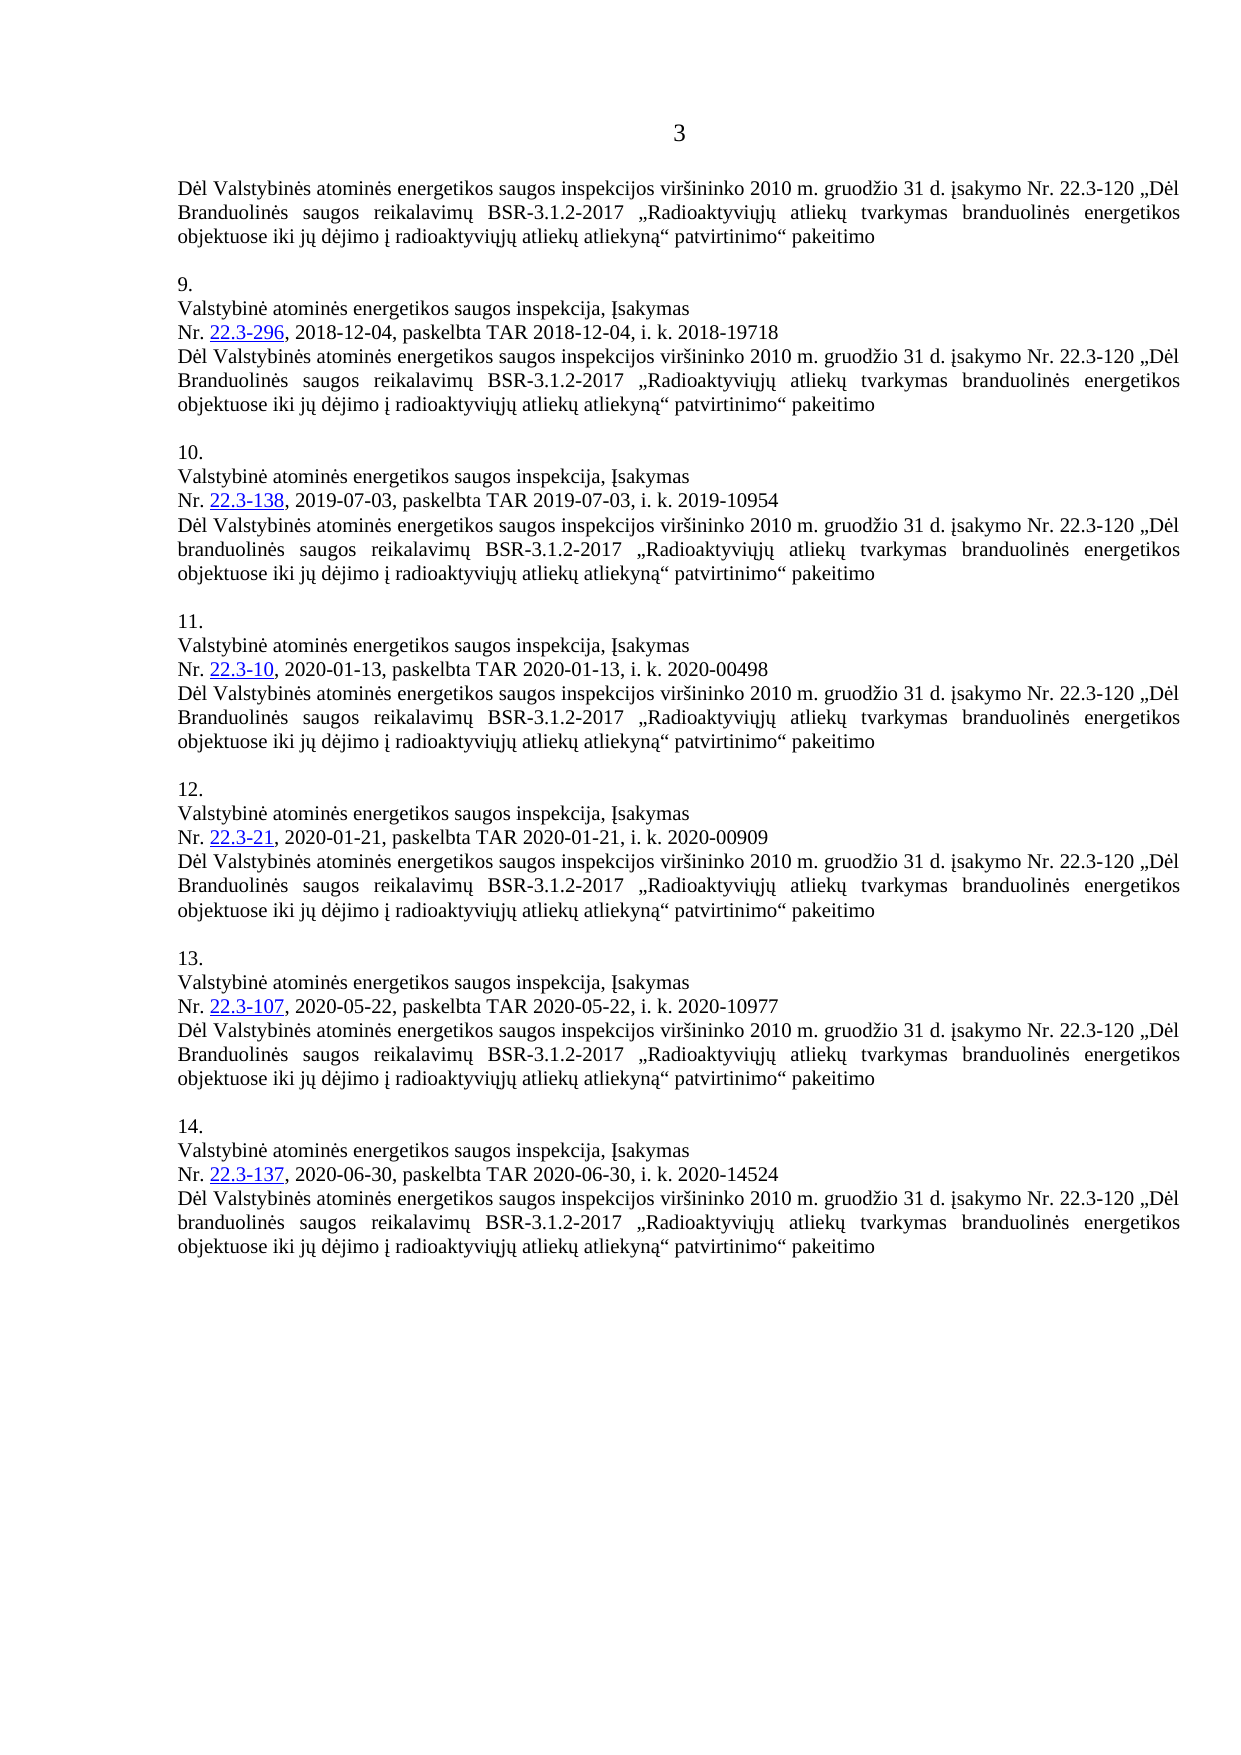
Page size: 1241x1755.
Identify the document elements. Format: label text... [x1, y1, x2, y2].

text 13. [177, 946, 1181, 970]
text Nr. 22.3-10, 2020-01-13, paskelbta TAR 2020-01-13, i. k. 2020-00498 [177, 657, 1181, 681]
text 11. [177, 609, 1181, 633]
text Valstybinė atominės energetikos saugos inspekcija, Įsakymas [177, 801, 1181, 825]
text Valstybinė atominės energetikos saugos inspekcija, Įsakymas [177, 464, 1181, 488]
text Valstybinė atominės energetikos saugos inspekcija, Įsakymas [177, 633, 1181, 657]
text Valstybinė atominės energetikos saugos inspekcija, Įsakymas [177, 970, 1181, 994]
text Nr. 22.3-137, 2020-06-30, paskelbta TAR 2020-06-30, i. k. 2020-14524 [177, 1162, 1181, 1186]
text Nr. 22.3-21, 2020-01-21, paskelbta TAR 2020-01-21, i. k. 2020-00909 [177, 825, 1181, 849]
text Nr. 22.3-107, 2020-05-22, paskelbta TAR 2020-05-22, i. k. 2020-10977 [177, 994, 1181, 1018]
text 9. [177, 272, 1181, 296]
text Valstybinė atominės energetikos saugos inspekcija, Įsakymas [177, 1138, 1181, 1162]
text 14. [177, 1114, 1181, 1138]
text Dėl Valstybinės atominės energetikos saugos inspekcijos viršininko 2010 m. gruodžio 31 d. įsakymo Nr. 22.3-120 „Dėl Branduolinės saugos reikalavimų BSR-3.1.2-2017 „Radioaktyviųjų atliekų tvarkymas branduolinės energetikos objektuose iki jų dėjimo į radioaktyviųjų atliekų atliekyną“ patvirtinimo“ pakeitimo [177, 849, 1181, 922]
text Valstybinė atominės energetikos saugos inspekcija, Įsakymas [177, 296, 1181, 320]
text Dėl Valstybinės atominės energetikos saugos inspekcijos viršininko 2010 m. gruodžio 31 d. įsakymo Nr. 22.3-120 „Dėl Branduolinės saugos reikalavimų BSR-3.1.2-2017 „Radioaktyviųjų atliekų tvarkymas branduolinės energetikos objektuose iki jų dėjimo į radioaktyviųjų atliekų atliekyną“ patvirtinimo“ pakeitimo [177, 681, 1181, 753]
text Nr. 22.3-296, 2018-12-04, paskelbta TAR 2018-12-04, i. k. 2018-19718 [177, 320, 1181, 344]
text Dėl Valstybinės atominės energetikos saugos inspekcijos viršininko 2010 m. gruodžio 31 d. įsakymo Nr. 22.3-120 „Dėl branduolinės saugos reikalavimų BSR-3.1.2-2017 „Radioaktyviųjų atliekų tvarkymas branduolinės energetikos objektuose iki jų dėjimo į radioaktyviųjų atliekų atliekyną“ patvirtinimo“ pakeitimo [177, 512, 1181, 585]
text 10. [177, 440, 1181, 464]
text 12. [177, 777, 1181, 801]
text Dėl Valstybinės atominės energetikos saugos inspekcijos viršininko 2010 m. gruodžio 31 d. įsakymo Nr. 22.3-120 „Dėl Branduolinės saugos reikalavimų BSR-3.1.2-2017 „Radioaktyviųjų atliekų tvarkymas branduolinės energetikos objektuose iki jų dėjimo į radioaktyviųjų atliekų atliekyną“ patvirtinimo“ pakeitimo [177, 344, 1181, 416]
text Dėl Valstybinės atominės energetikos saugos inspekcijos viršininko 2010 m. gruodžio 31 d. įsakymo Nr. 22.3-120 „Dėl Branduolinės saugos reikalavimų BSR-3.1.2-2017 „Radioaktyviųjų atliekų tvarkymas branduolinės energetikos objektuose iki jų dėjimo į radioaktyviųjų atliekų atliekyną“ patvirtinimo“ pakeitimo [177, 176, 1181, 248]
text Dėl Valstybinės atominės energetikos saugos inspekcijos viršininko 2010 m. gruodžio 31 d. įsakymo Nr. 22.3-120 „Dėl Branduolinės saugos reikalavimų BSR-3.1.2-2017 „Radioaktyviųjų atliekų tvarkymas branduolinės energetikos objektuose iki jų dėjimo į radioaktyviųjų atliekų atliekyną“ patvirtinimo“ pakeitimo [177, 1018, 1181, 1090]
text Dėl Valstybinės atominės energetikos saugos inspekcijos viršininko 2010 m. gruodžio 31 d. įsakymo Nr. 22.3-120 „Dėl branduolinės saugos reikalavimų BSR-3.1.2-2017 „Radioaktyviųjų atliekų tvarkymas branduolinės energetikos objektuose iki jų dėjimo į radioaktyviųjų atliekų atliekyną“ patvirtinimo“ pakeitimo [177, 1186, 1181, 1258]
text Nr. 22.3-138, 2019-07-03, paskelbta TAR 2019-07-03, i. k. 2019-10954 [177, 488, 1181, 512]
